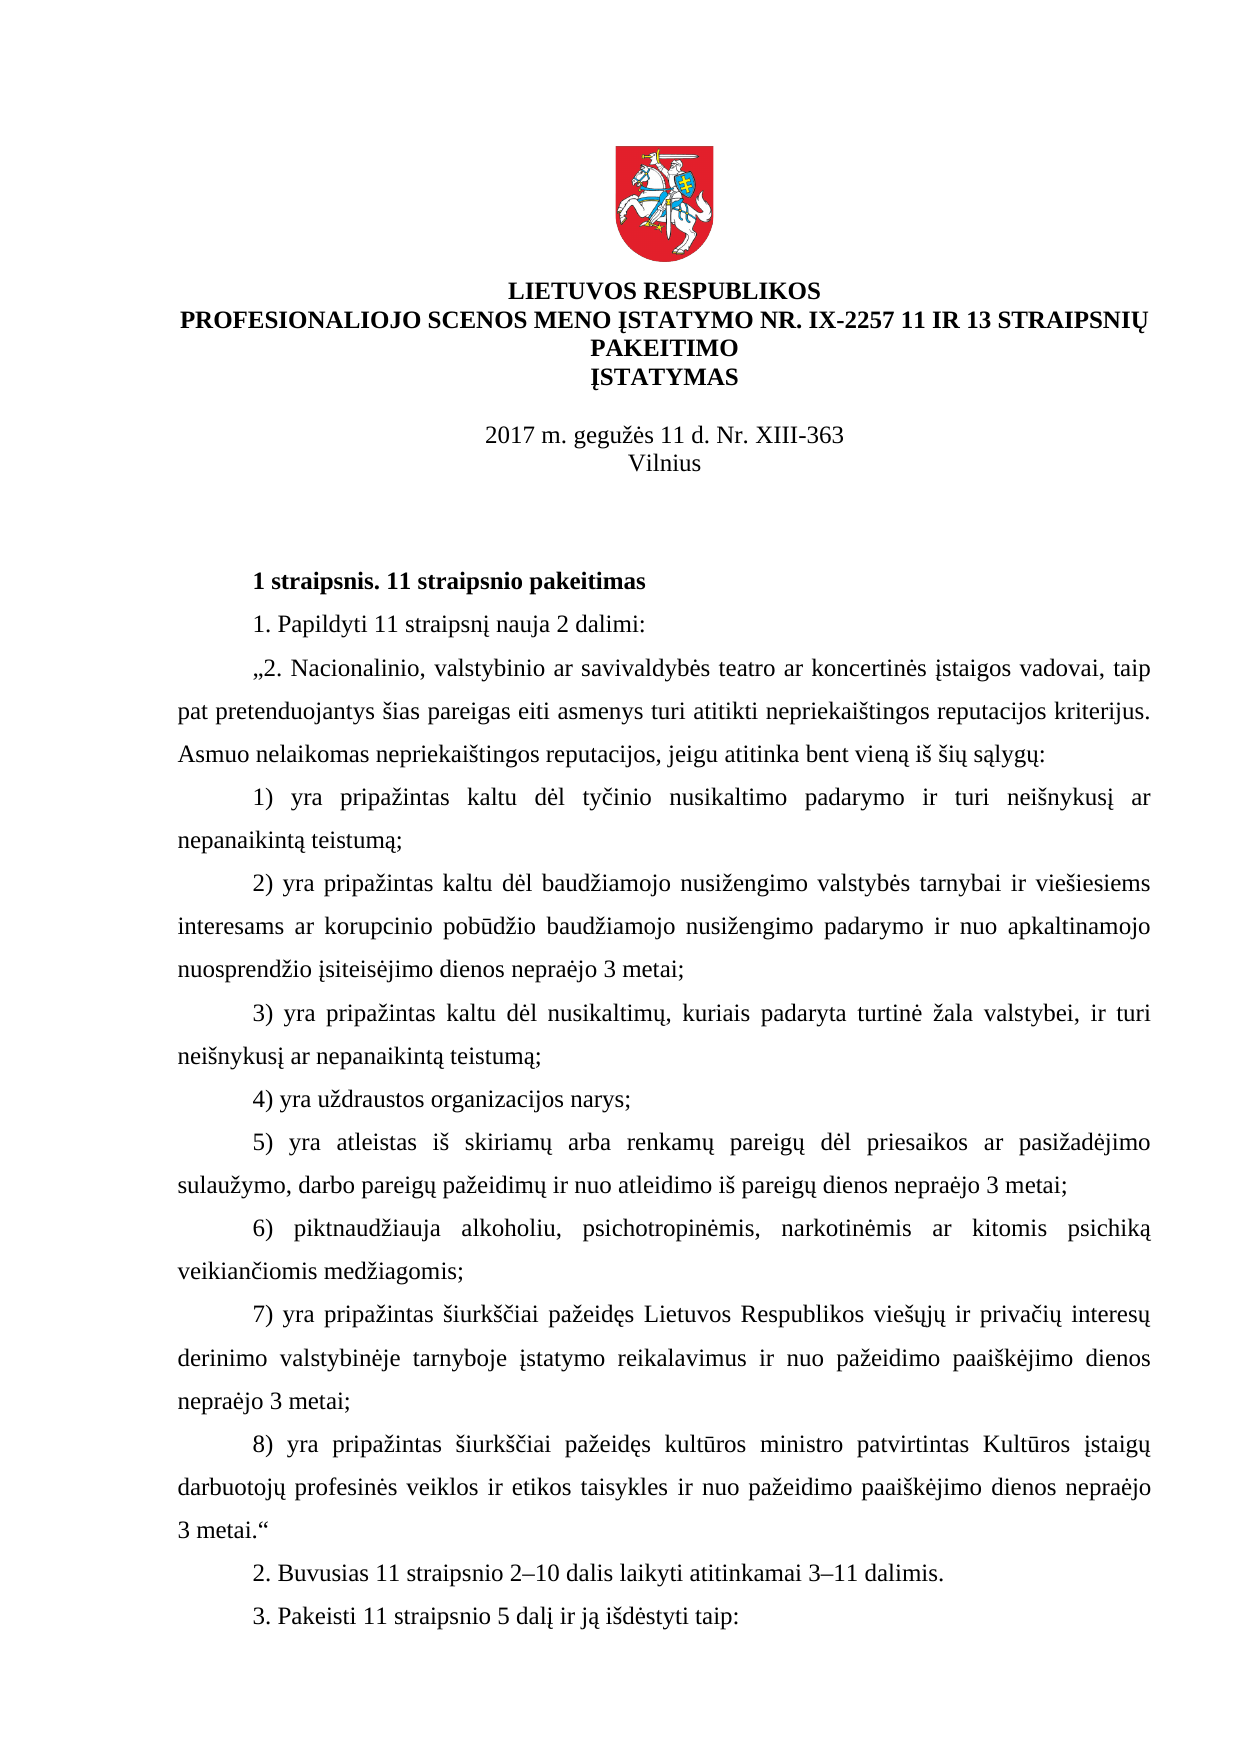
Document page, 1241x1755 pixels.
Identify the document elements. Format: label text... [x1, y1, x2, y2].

text 6) piktnaudžiauja alkoholiu, psichotropinėmis, narkotinėmis ar kitomis psichiką veikiančiomis medžiagomis; [177, 1213, 1152, 1285]
text 1 straipsnis. 11 straipsnio pakeitimas [177, 566, 1152, 595]
text 8) yra pripažintas šiurkščiai pažeidęs kultūros ministro patvirtintas Kultūros įstaigų darbuotojų profesinės veiklos ir etikos taisykles ir nuo pažeidimo paaiškėjimo dienos nepraėjo 3 metai.“ [177, 1429, 1152, 1544]
text Vilnius [177, 448, 1152, 477]
text 3. Pakeisti 11 straipsnio 5 dalį ir ją išdėstyti taip: [177, 1601, 1152, 1630]
text PROFESIONALIOJO SCENOS MENO ĮSTATYMO NR. IX-2257 11 IR 13 STRAIPSNIŲ PAKEITIMO [177, 305, 1152, 362]
text 2017 m. gegužės 11 d. Nr. XIII-363 [177, 420, 1152, 448]
text 1. Papildyti 11 straipsnį nauja 2 dalimi: [177, 609, 1152, 638]
text 2) yra pripažintas kaltu dėl baudžiamojo nusižengimo valstybės tarnybai ir viešiesiems interesams ar korupcinio pobūdžio baudžiamojo nusižengimo padarymo ir nuo apkaltinamojo nuosprendžio įsiteisėjimo dienos nepraėjo 3 metai; [177, 868, 1152, 983]
text 2. Buvusias 11 straipsnio 2–10 dalis laikyti atitinkamai 3–11 dalimis. [177, 1558, 1152, 1587]
text 4) yra uždraustos organizacijos narys; [177, 1084, 1152, 1113]
text 7) yra pripažintas šiurkščiai pažeidęs Lietuvos Respublikos viešųjų ir privačių interesų derinimo valstybinėje tarnyboje įstatymo reikalavimus ir nuo pažeidimo paaiškėjimo dienos nepraėjo 3 metai; [177, 1299, 1152, 1414]
text ĮSTATYMAS [177, 362, 1152, 391]
text „2. Nacionalinio, valstybinio ar savivaldybės teatro ar koncertinės įstaigos vadovai, taip pat pretenduojantys šias pareigas eiti asmenys turi atitikti nepriekaištingos reputacijos kriterijus. Asmuo nelaikomas nepriekaištingos reputacijos, jeigu atitinka bent vieną iš šių sąlygų: [177, 653, 1152, 768]
text 1) yra pripažintas kaltu dėl tyčinio nusikaltimo padarymo ir turi neišnykusį ar nepanaikintą teistumą; [177, 782, 1152, 854]
text 3) yra pripažintas kaltu dėl nusikaltimų, kuriais padaryta turtinė žala valstybei, ir turi neišnykusį ar nepanaikintą teistumą; [177, 998, 1152, 1069]
text 5) yra atleistas iš skiriamų arba renkamų pareigų dėl priesaikos ar pasižadėjimo sulaužymo, darbo pareigų pažeidimų ir nuo atleidimo iš pareigų dienos nepraėjo 3 metai; [177, 1127, 1152, 1199]
text LIETUVOS RESPUBLIKOS [177, 276, 1152, 305]
